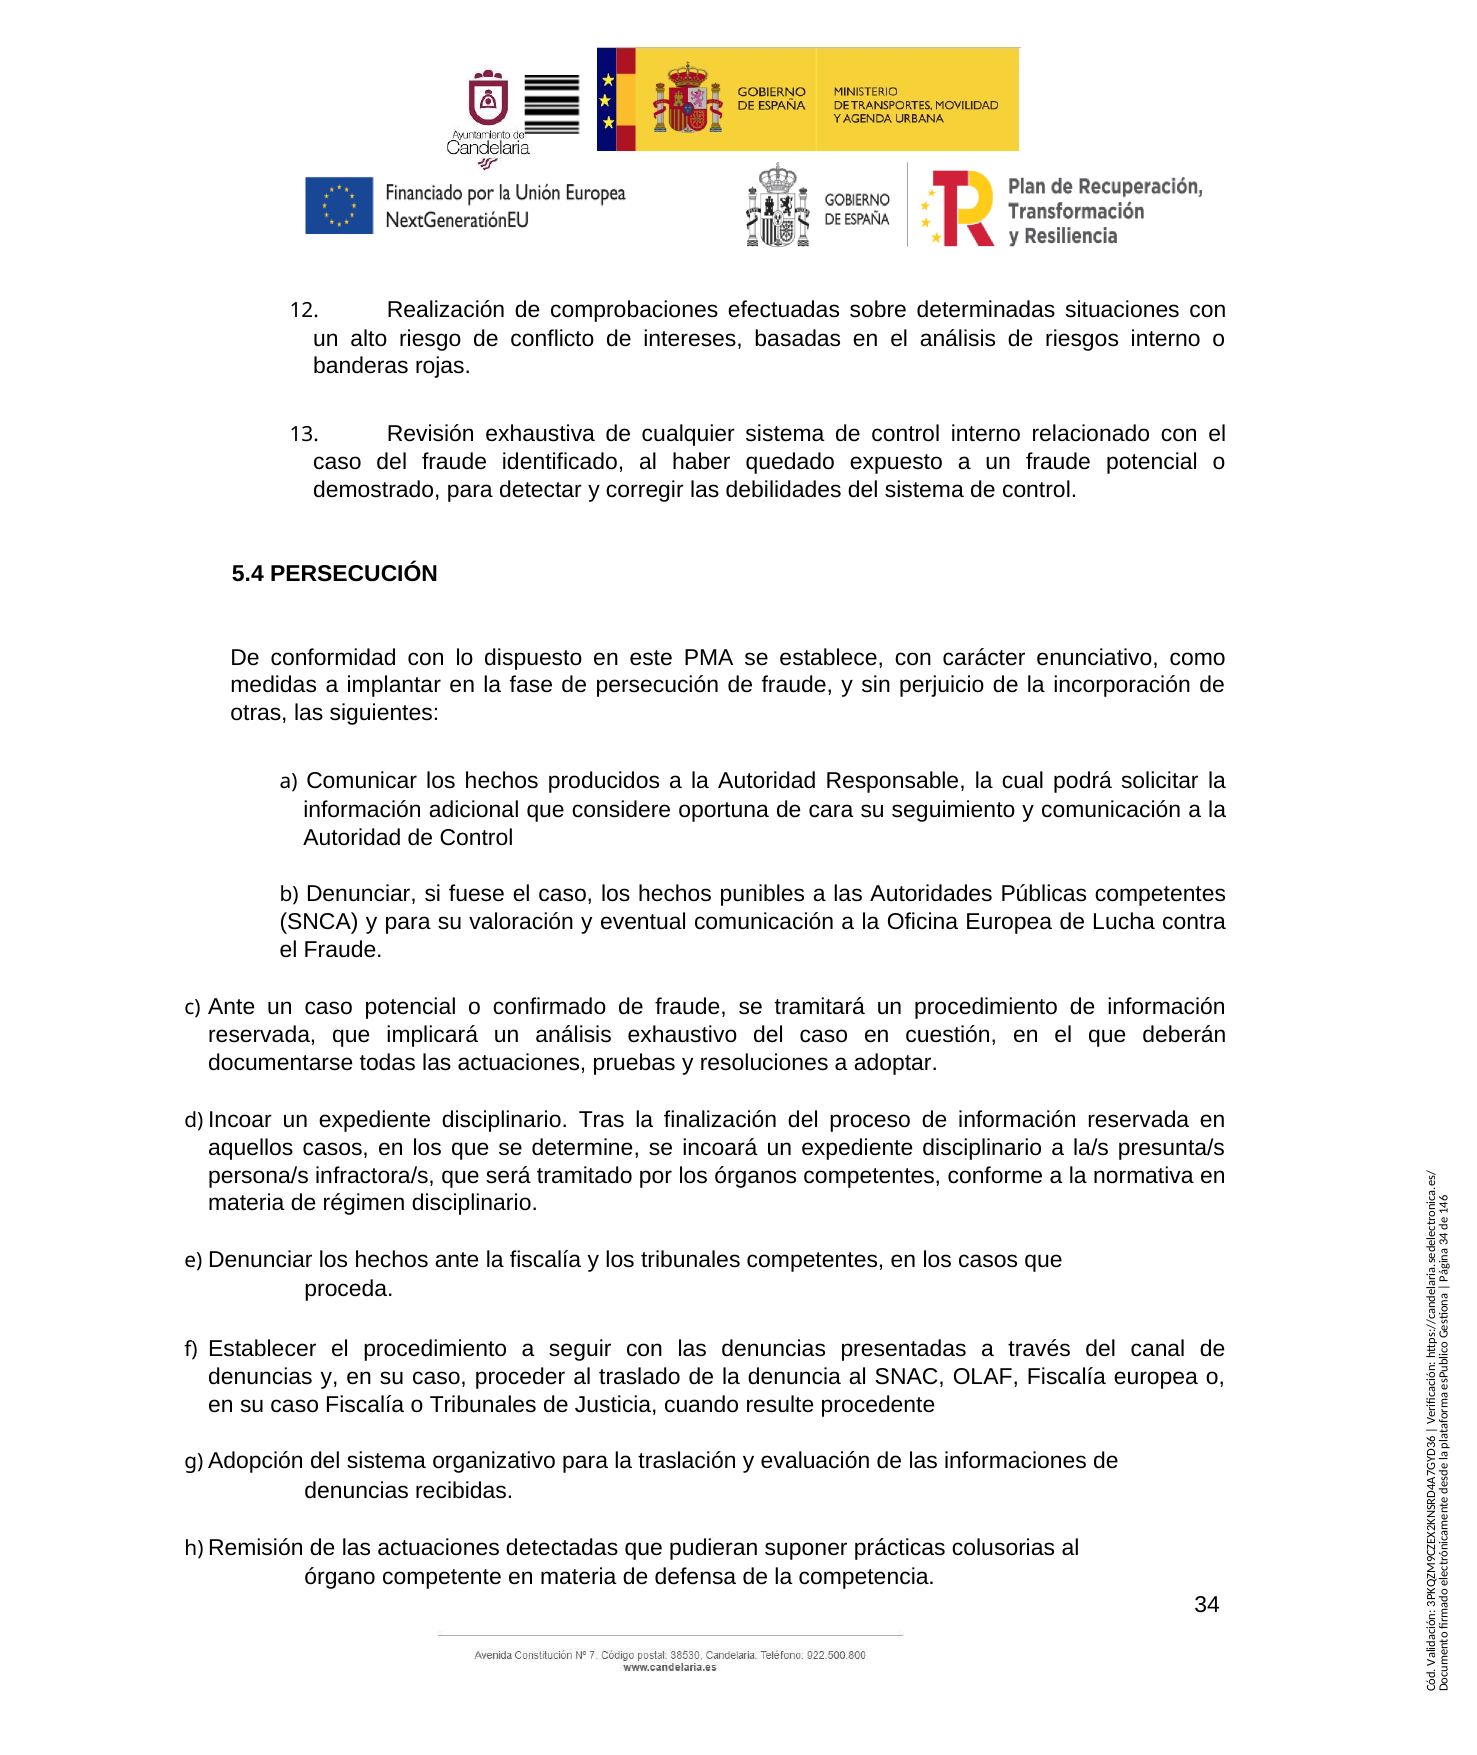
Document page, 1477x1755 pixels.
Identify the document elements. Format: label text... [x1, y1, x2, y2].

list Incoar un expediente disciplinario. Tras la finalización del proceso de información reservada en aquellos casos, en los que se determine, se incoará un expediente disciplinario a la/s presunta/s persona/s infractora/s, que será tramitado por los órganos competentes, conforme a la normativa en materia de régimen disciplinario. [184, 1105, 1227, 1215]
list Realización de comprobaciones efectuadas sobre determinadas situaciones con un alto riesgo de conflicto de intereses, basadas en el análisis de riesgos interno o banderas rojas. [289, 295, 1227, 379]
list Adopción del sistema organizativo para la traslación y evaluación de las informaciones de [184, 1447, 1227, 1475]
list Remisión de las actuaciones detectadas que pudieran suponer prácticas colusorias al [184, 1533, 1227, 1561]
text a) Comunicar los hechos producidos a la Autoridad Responsable, la cual podrá solicitar la información adicional que considere oportuna de cara su seguimiento y comunicación a la Autoridad de Control [279, 767, 1227, 850]
list Establecer el procedimiento a seguir con las denuncias presentadas a través del canal de denuncias y, en su caso, proceder al traslado de la denuncia al SNAC, OLAF, Fiscalía europea o, en su caso Fiscalía o Tribunales de Justicia, cuando resulte procedente [184, 1334, 1227, 1417]
list Revisión exhaustiva de cualquier sistema de control interno relacionado con el caso del fraude identificado, al haber quedado expuesto a un fraude potencial o demostrado, para detectar y corregir las debilidades del sistema de control. [289, 419, 1227, 502]
list Denunciar los hechos ante la fiscalía y los tribunales competentes, en los casos que [184, 1245, 1227, 1273]
text proceda. [304, 1275, 1227, 1301]
text denuncias recibidas. [304, 1477, 1227, 1503]
text b) Denunciar, si fuese el caso, los hechos punibles a las Autoridades Públicas competentes (SNCA) y para su valoración y eventual comunicación a la Oficina Europea de Lucha contra el Fraude. [279, 851, 1227, 962]
text órgano competente en materia de defensa de la competencia. [304, 1563, 1227, 1589]
list Ante un caso potencial o confirmado de fraude, se tramitará un procedimiento de información reservada, que implicará un análisis exhaustivo del caso en cuestión, en el que deberán documentarse todas las actuaciones, pruebas y resoluciones a adoptar. [184, 992, 1227, 1075]
text De conformidad con lo dispuesto en este PMA se establece, con carácter enunciativo, como medidas a implantar en la fase de persecución de fraude, y sin perjuicio de la incorporación de otras, las siguientes: [230, 644, 1227, 725]
subtitle 5.4 PERSECUCIÓN [232, 560, 1227, 586]
